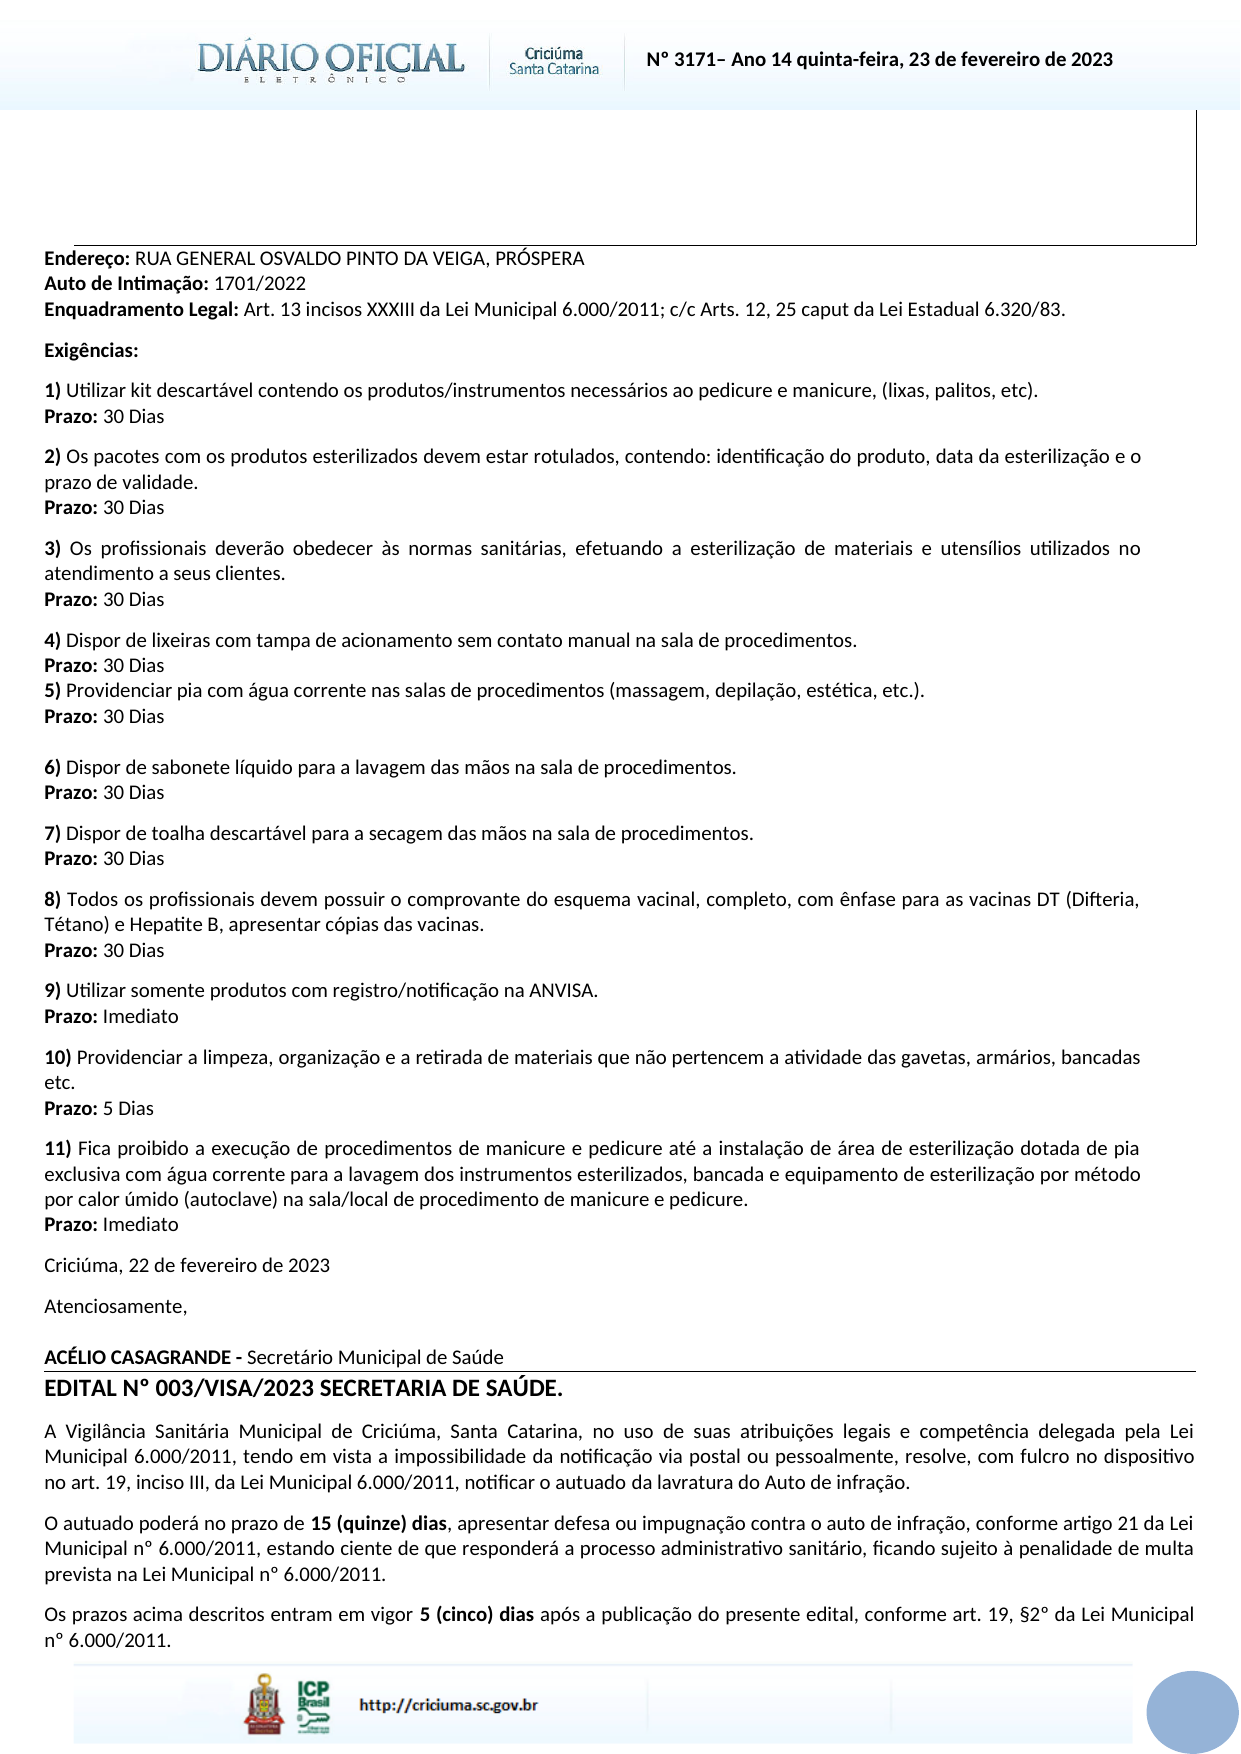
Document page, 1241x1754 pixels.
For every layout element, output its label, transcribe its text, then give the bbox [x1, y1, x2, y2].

text 6) Dispor de sabonete líquido para a lavagem das mãos na sala de procedimentos. [44, 754, 1143, 779]
text Prazo: 30 Dias [44, 779, 1143, 805]
text Prazo: Imediato [44, 1003, 1143, 1028]
text Prazo: 30 Dias [44, 586, 1143, 611]
text ACÉLIO CASAGRANDE - Secretário Municipal de Saúde [44, 1344, 1196, 1371]
text Prazo: 30 Dias [44, 937, 1143, 962]
text EDITAL Nº 003/VISA/2023 SECRETARIA DE SAÚDE. [44, 1372, 1196, 1403]
text 3) Os profissionais deverão obedecer às normas sanitárias, efetuando a esterilização de materiais e utensílios utilizados no atendimento a seus clientes. [44, 535, 1143, 586]
text Exigências: [44, 337, 1143, 362]
text Prazo: 5 Dias [44, 1095, 1143, 1120]
text Enquadramento Legal: Art. 13 incisos XXXIII da Lei Municipal 6.000/2011; c/c Arts. 12, 25 caput da Lei Estadual 6.320/83. [44, 296, 1143, 321]
text Prazo: 30 Dias [44, 845, 1143, 871]
text 1) Utilizar kit descartável contendo os produtos/instrumentos necessários ao pedicure e manicure, (lixas, palitos, etc). [44, 377, 1143, 403]
text Prazo: 30 Dias [44, 494, 1143, 520]
text Prazo: 30 Dias [44, 652, 1143, 678]
text 2) Os pacotes com os produtos esterilizados devem estar rotulados, contendo: identificação do produto, data da esterilização e o prazo de validade. [44, 444, 1143, 494]
text 10) Providenciar a limpeza, organização e a retirada de materiais que não pertencem a atividade das gavetas, armários, bancadas etc. [44, 1044, 1143, 1095]
text O autuado poderá no prazo de 15 (quinze) dias, apresentar defesa ou impugnação contra o auto de infração, conforme artigo 21 da Lei Municipal nº 6.000/2011, estando ciente de que responderá a processo administrativo sanitário, ficando sujeito à penalidade de multa prevista na Lei Municipal nº 6.000/2011. [44, 1510, 1196, 1586]
text 5) Providenciar pia com água corrente nas salas de procedimentos (massagem, depilação, estética, etc.). [44, 678, 1143, 703]
text Prazo: 30 Dias [44, 403, 1143, 428]
text Atenciosamente, [44, 1293, 1167, 1318]
text Prazo: Imediato [44, 1212, 1143, 1237]
text 4) Dispor de lixeiras com tampa de acionamento sem contato manual na sala de procedimentos. [44, 627, 1143, 652]
text Endereço: RUA GENERAL OSVALDO PINTO DA VEIGA, PRÓSPERA [44, 245, 1196, 271]
text 9) Utilizar somente produtos com registro/notificação na ANVISA. [44, 978, 1143, 1003]
text Prazo: 30 Dias [44, 703, 1143, 728]
text 11) Fica proibido a execução de procedimentos de manicure e pedicure até a instalação de área de esterilização dotada de pia exclusiva com água corrente para a lavagem dos instrumentos esterilizados, bancada e equipamento de esterilização por método por calor úmido (autoclave) na sala/local de procedimento de manicure e pedicure. [44, 1135, 1143, 1212]
text Criciúma, 22 de fevereiro de 2023 [44, 1252, 1196, 1278]
text 8) Todos os profissionais devem possuir o comprovante do esquema vacinal, completo, com ênfase para as vacinas DT (Difteria, Tétano) e Hepatite B, apresentar cópias das vacinas. [44, 886, 1143, 937]
text Auto de Intimação: 1701/2022 [44, 271, 1196, 296]
text A Vigilância Sanitária Municipal de Criciúma, Santa Catarina, no uso de suas atribuições legais e competência delegada pela Lei Municipal 6.000/2011, tendo em vista a impossibilidade da notificação via postal ou pessoalmente, resolve, com fulcro no dispositivo no art. 19, inciso III, da Lei Municipal 6.000/2011, notificar o autuado da lavratura do Auto de infração. [44, 1418, 1196, 1494]
text 7) Dispor de toalha descartável para a secagem das mãos na sala de procedimentos. [44, 820, 1143, 845]
text Os prazos acima descritos entram em vigor 5 (cinco) dias após a publicação do presente edital, conforme art. 19, §2º da Lei Municipal nº 6.000/2011. [44, 1601, 1196, 1652]
